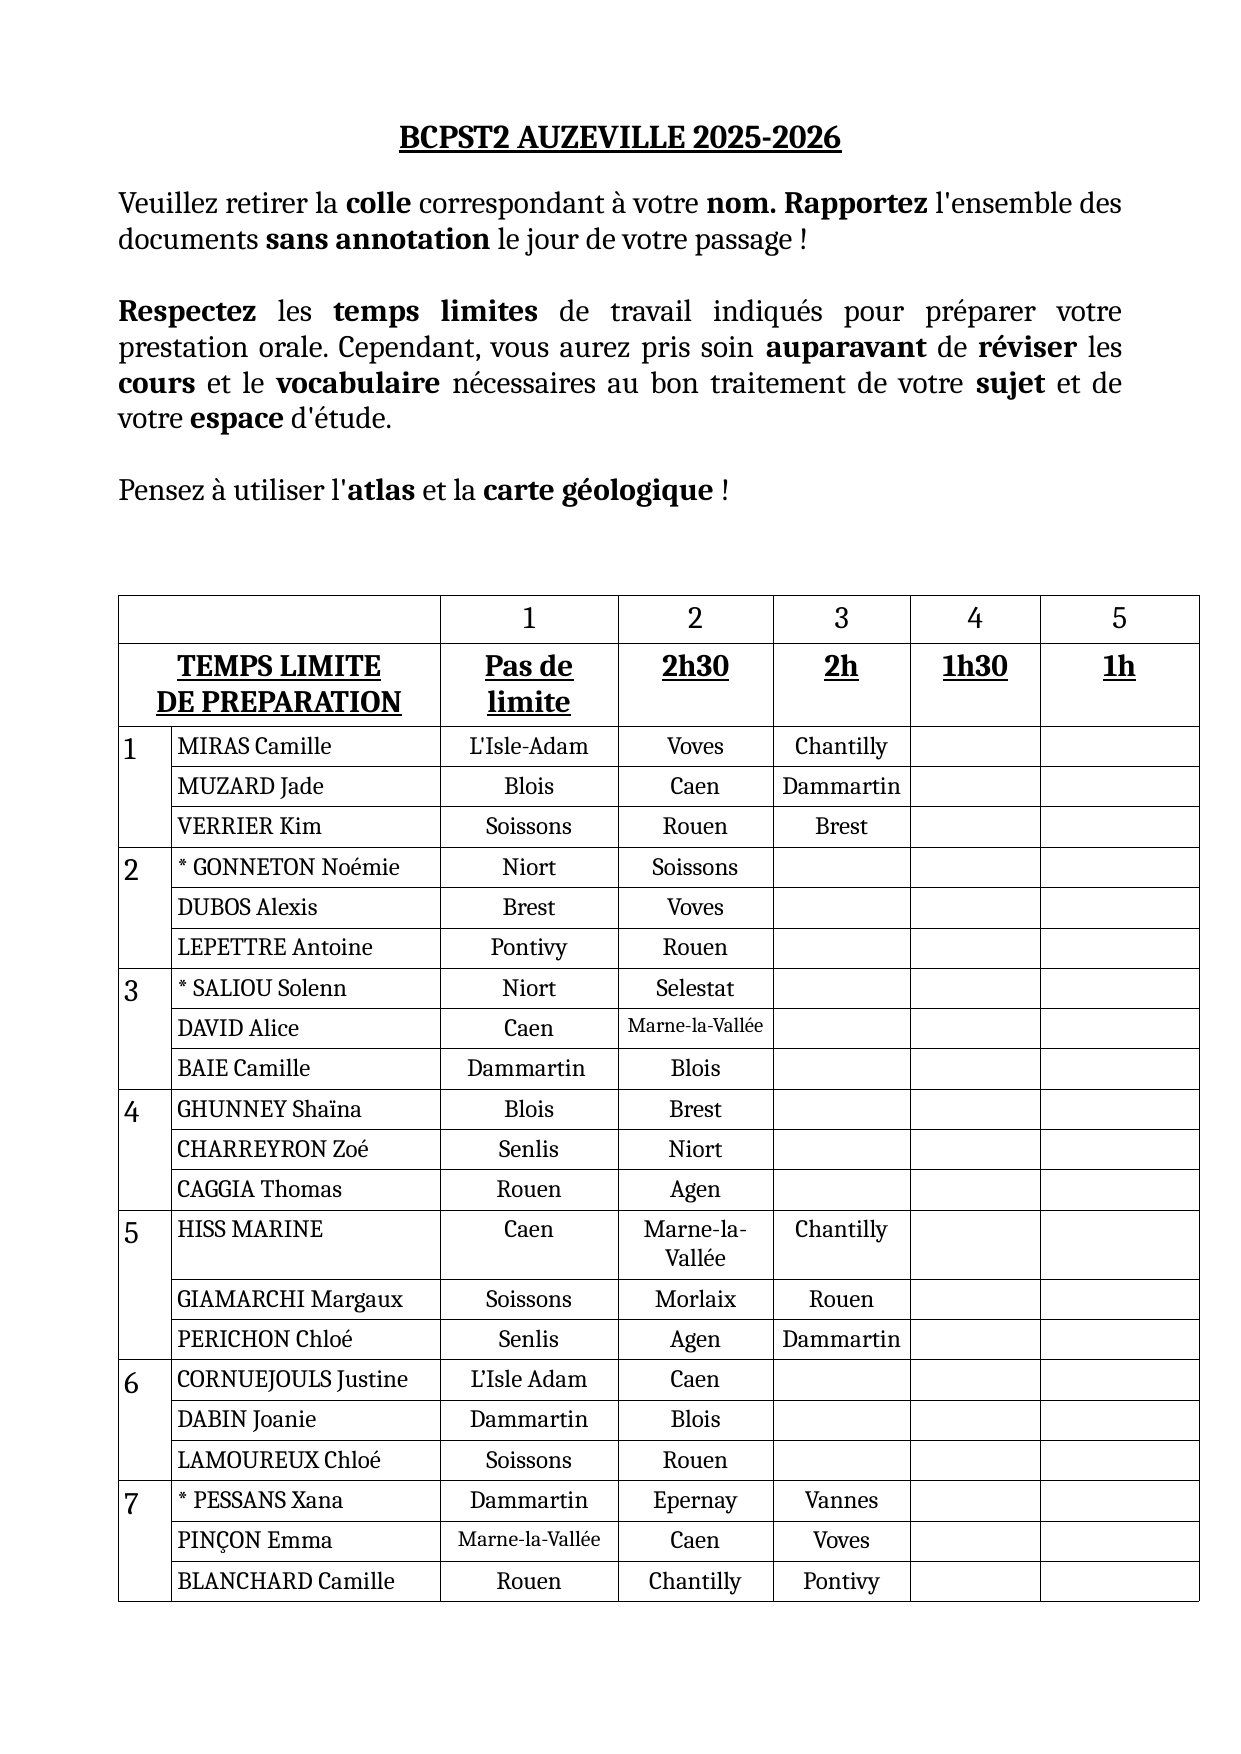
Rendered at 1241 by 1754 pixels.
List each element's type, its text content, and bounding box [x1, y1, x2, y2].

table_cell Pas de limite [441, 644, 618, 726]
table_cell [1041, 1481, 1199, 1521]
table_cell Soissons [441, 1280, 618, 1319]
table_cell [1041, 848, 1199, 887]
text Pensez à utiliser l'atlas et la carte géologique ! [118, 473, 1122, 509]
table_cell Rouen [619, 807, 773, 847]
table_cell [774, 848, 910, 887]
table_cell Senlis [441, 1130, 618, 1169]
table_cell [1041, 1170, 1199, 1209]
table_cell Niort [441, 848, 618, 887]
table_cell Pontivy [441, 929, 618, 968]
table_cell Chantilly [774, 1211, 910, 1279]
table_cell Blois [619, 1049, 773, 1089]
table_cell [1041, 1130, 1199, 1169]
table_cell [1041, 969, 1199, 1008]
table_cell 4 [119, 1090, 171, 1209]
table_cell HISS MARINE [172, 1211, 440, 1279]
table_cell 1 [119, 727, 171, 847]
table_cell [1041, 1090, 1199, 1129]
table_cell 2 [119, 848, 171, 968]
table_cell [774, 888, 910, 927]
table_cell 2h30 [619, 644, 773, 726]
table_cell [774, 1009, 910, 1048]
table_cell 6 [119, 1360, 171, 1480]
table_cell [1041, 807, 1199, 847]
table_cell Blois [441, 767, 618, 806]
table_header 3 [774, 596, 910, 642]
table_cell LEPETTRE Antoine [172, 929, 440, 968]
table_cell 3 [119, 969, 171, 1089]
table_cell [1041, 1049, 1199, 1089]
table_cell MIRAS Camille [172, 727, 440, 766]
table_cell GIAMARCHI Margaux [172, 1280, 440, 1319]
table_cell Brest [441, 888, 618, 927]
table_cell [911, 1522, 1040, 1561]
table_cell [911, 1049, 1040, 1089]
table_cell Niort [441, 969, 618, 1008]
table_cell [774, 1360, 910, 1399]
table_cell Rouen [441, 1170, 618, 1209]
table_cell [911, 1481, 1040, 1521]
table_cell [1041, 727, 1199, 766]
table_cell Chantilly [619, 1562, 773, 1601]
table_cell [911, 727, 1040, 766]
table_cell [911, 1320, 1040, 1359]
table_cell [911, 1009, 1040, 1048]
table_cell LAMOUREUX Chloé [172, 1441, 440, 1480]
table_header 2 [619, 596, 773, 642]
table_cell Dammartin [774, 1320, 910, 1359]
table_cell [1041, 767, 1199, 806]
table_cell [774, 929, 910, 968]
text Respectez les temps limites de travail indiqués pour préparer votre prestation orale. Cependant, vous aurez pris soin auparavant de réviser les cours et le vocabulaire nécessaires au bon traitement de votre sujet et de votre espace d'étude. [118, 293, 1122, 437]
table_cell 1h [1041, 644, 1199, 726]
table_cell DUBOS Alexis [172, 888, 440, 927]
table_cell [1041, 1280, 1199, 1319]
table_cell [911, 1441, 1040, 1480]
table_cell L’Isle Adam [441, 1360, 618, 1399]
table_cell [1041, 1401, 1199, 1440]
table_cell Rouen [441, 1562, 618, 1601]
table_cell * PESSANS Xana [172, 1481, 440, 1521]
table_cell MUZARD Jade [172, 767, 440, 806]
table_cell Morlaix [619, 1280, 773, 1319]
table_cell [911, 807, 1040, 847]
table_cell [911, 1130, 1040, 1169]
table_cell 2h [774, 644, 910, 726]
table_cell Dammartin [441, 1401, 618, 1440]
table_cell [911, 1280, 1040, 1319]
table_cell Caen [619, 767, 773, 806]
table_cell [911, 848, 1040, 887]
table_cell BAIE Camille [172, 1049, 440, 1089]
table_cell Voves [619, 888, 773, 927]
table_cell VERRIER Kim [172, 807, 440, 847]
table_cell 1h30 [911, 644, 1040, 726]
table_cell Dammartin [441, 1481, 618, 1521]
table_cell L'Isle-Adam [441, 727, 618, 766]
table_cell Voves [774, 1522, 910, 1561]
table_cell PINÇON Emma [172, 1522, 440, 1561]
table_cell [774, 969, 910, 1008]
table_cell Blois [441, 1090, 618, 1129]
table_cell [774, 1090, 910, 1129]
table_cell Senlis [441, 1320, 618, 1359]
table_cell [911, 1090, 1040, 1129]
table_cell [1041, 1441, 1199, 1480]
table_header [119, 596, 440, 642]
table_cell Marne-la-Vallée [619, 1009, 773, 1048]
table_cell 7 [119, 1481, 171, 1601]
table_cell [911, 969, 1040, 1008]
table_cell 5 [119, 1211, 171, 1359]
table_cell Pontivy [774, 1562, 910, 1601]
table_cell [911, 1360, 1040, 1399]
table_cell [1041, 1009, 1199, 1048]
table_cell [1041, 929, 1199, 968]
table_cell Dammartin [441, 1049, 618, 1089]
table_cell Caen [441, 1009, 618, 1048]
table_cell Rouen [619, 929, 773, 968]
table_cell CHARREYRON Zoé [172, 1130, 440, 1169]
table_cell [1041, 1211, 1199, 1279]
table_cell TEMPS LIMITE DE PREPARATION [119, 644, 440, 726]
table_cell Niort [619, 1130, 773, 1169]
table_cell [1041, 1320, 1199, 1359]
table_cell Chantilly [774, 727, 910, 766]
table_cell [774, 1441, 910, 1480]
table_cell CAGGIA Thomas [172, 1170, 440, 1209]
table_cell * SALIOU Solenn [172, 969, 440, 1008]
table_header 1 [441, 596, 618, 642]
table_cell Rouen [774, 1280, 910, 1319]
table_cell [774, 1130, 910, 1169]
table_cell Soissons [441, 1441, 618, 1480]
table_cell Caen [441, 1211, 618, 1279]
table_cell [911, 767, 1040, 806]
table_cell [1041, 888, 1199, 927]
table_cell Marne-la-Vallée [441, 1522, 618, 1561]
table_cell [1041, 1562, 1199, 1601]
table_cell Agen [619, 1320, 773, 1359]
table_cell [911, 1562, 1040, 1601]
table_cell [1041, 1522, 1199, 1561]
table_header 4 [911, 596, 1040, 642]
table_cell Marne-la-Vallée [619, 1211, 773, 1279]
table_cell [911, 1401, 1040, 1440]
table_cell Brest [619, 1090, 773, 1129]
table_cell DABIN Joanie [172, 1401, 440, 1440]
table_cell GHUNNEY Shaïna [172, 1090, 440, 1129]
table_cell Caen [619, 1522, 773, 1561]
table_cell [911, 1211, 1040, 1279]
table_cell [911, 1170, 1040, 1209]
table_cell Soissons [441, 807, 618, 847]
table_cell Rouen [619, 1441, 773, 1480]
table_cell [911, 888, 1040, 927]
table_cell [774, 1401, 910, 1440]
table_cell Blois [619, 1401, 773, 1440]
table_cell Vannes [774, 1481, 910, 1521]
table_cell [911, 929, 1040, 968]
table_cell * GONNETON Noémie [172, 848, 440, 887]
table_cell DAVID Alice [172, 1009, 440, 1048]
text Veuillez retirer la colle correspondant à votre nom. Rapportez l'ensemble des documents sans annotation le jour de votre passage ! [118, 185, 1122, 257]
table_cell BLANCHARD Camille [172, 1562, 440, 1601]
table_cell [774, 1170, 910, 1209]
table_cell PERICHON Chloé [172, 1320, 440, 1359]
table_cell Epernay [619, 1481, 773, 1521]
table_cell Soissons [619, 848, 773, 887]
table_cell Selestat [619, 969, 773, 1008]
table_cell Caen [619, 1360, 773, 1399]
text BCPST2 AUZEVILLE 2025-2026 [118, 118, 1122, 185]
table_cell Brest [774, 807, 910, 847]
table_cell Voves [619, 727, 773, 766]
table_header 5 [1041, 596, 1199, 642]
table_cell Agen [619, 1170, 773, 1209]
table_cell [774, 1049, 910, 1089]
table_cell CORNUEJOULS Justine [172, 1360, 440, 1399]
table_cell Dammartin [774, 767, 910, 806]
table_cell [1041, 1360, 1199, 1399]
